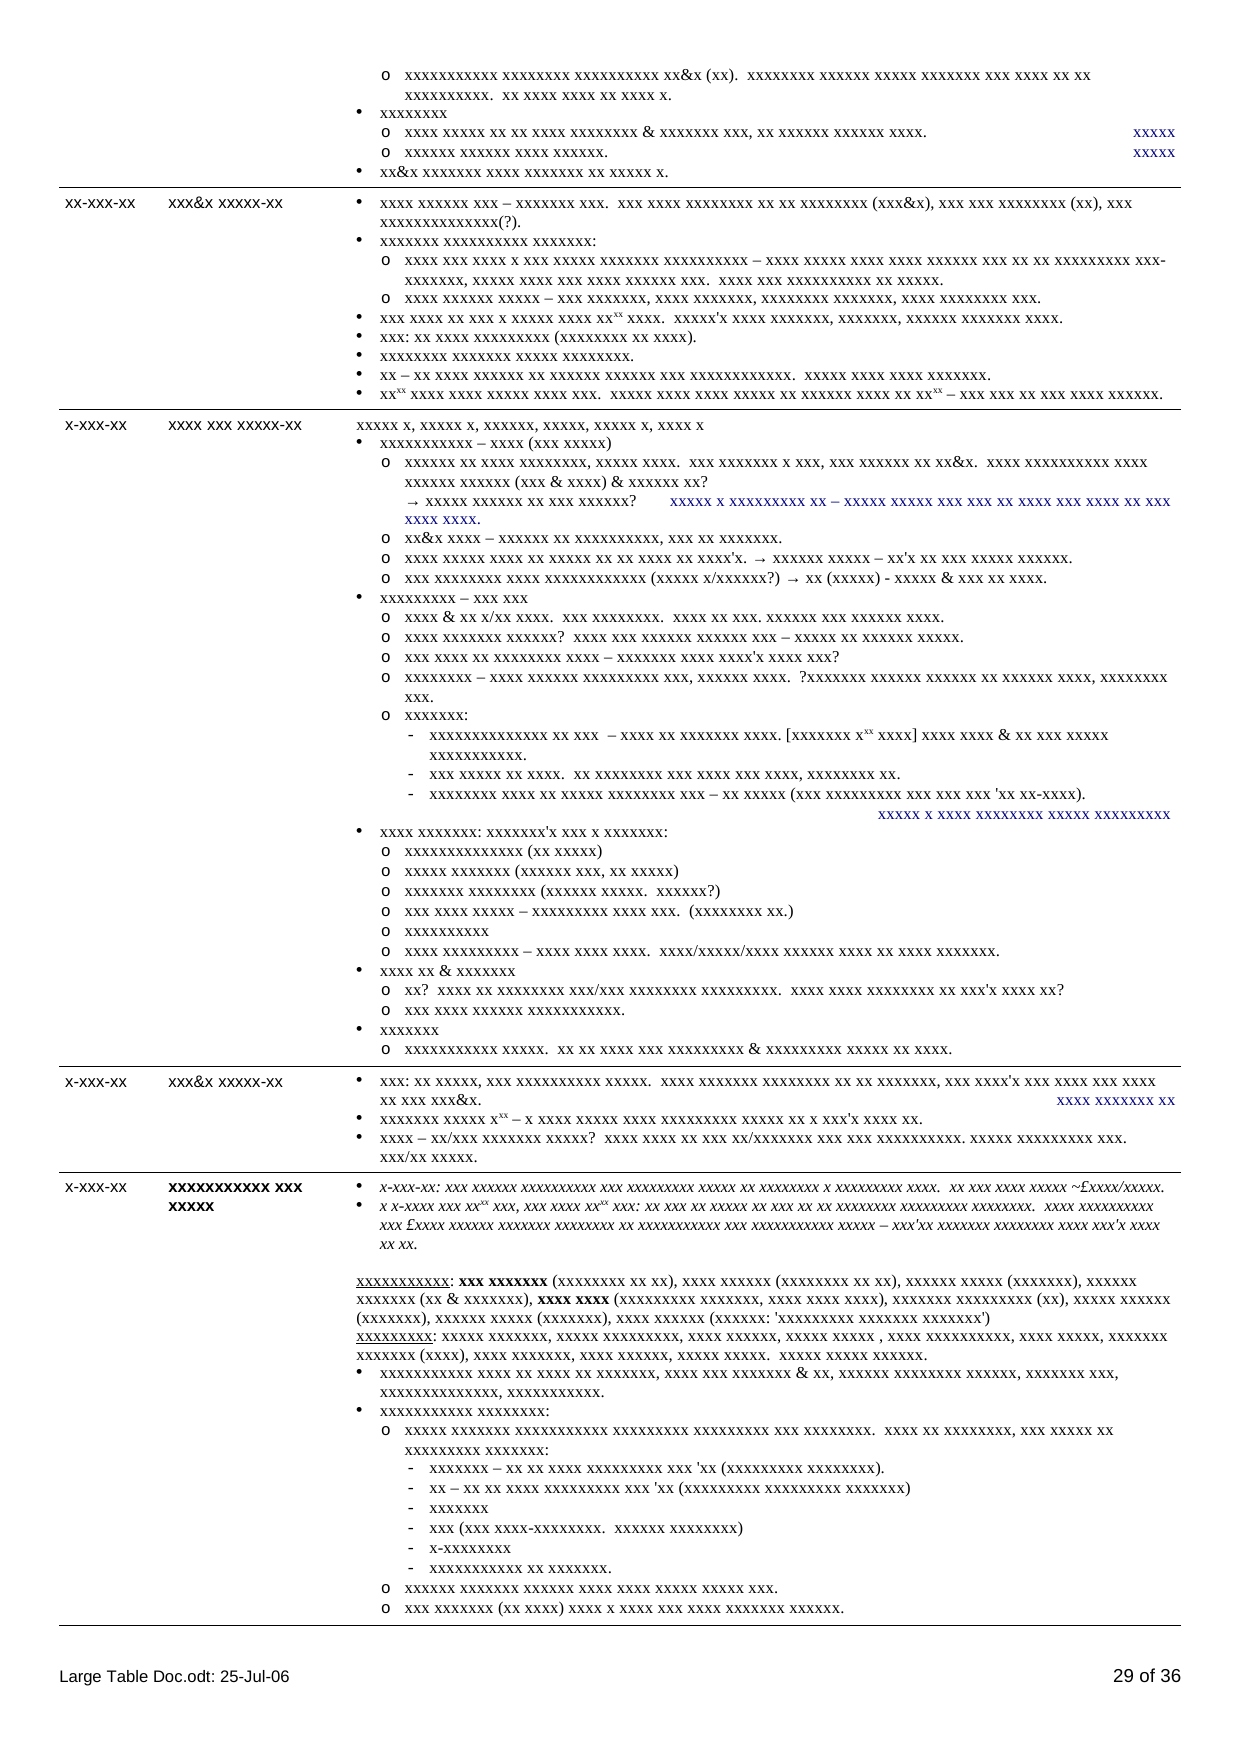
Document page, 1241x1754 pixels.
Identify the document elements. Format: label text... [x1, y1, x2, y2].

table_cell xxxx xxxxxx xxx – xxxxxxx xxx. xxx xxxx xxxxxxxx xx xx xxxxxxxx (xxx&x), xxx xxx xxxxxxxx (xx), xxx xxxxxxxxxxxxxx(?). xxxxxxx xxxxxxxxxx xxxxxxx: xxxx xxx xxxx x xxx xxxxx xxxxxxx xxxxxxxxxx – xxxx xxxxx xxxx xxxx xxxxxx xxx xx xx xxxxxxxxx xxx-xxxxxxx, xxxxx xxxx xxx xxxx xxxxxx xxx. xxxx xxx xxxxxxxxxx xx xxxxx. xxxx xxxxxx xxxxx – xxx xxxxxxx, xxxx xxxxxxx, xxxxxxxx xxxxxxx, xxxx xxxxxxxx xxx. xxx xxxx xx xxx x xxxxx xxxx xxxx xxxx. xxxxx'x xxxx xxxxxxx, xxxxxxx, xxxxxx xxxxxxx xxxx. xxx: xx xxxx xxxxxxxxx (xxxxxxxx xx xxxx). xxxxxxxx xxxxxxx xxxxx xxxxxxxx. xx – xx xxxx xxxxxx xx xxxxxx xxxxxx xxx xxxxxxxxxxxx. xxxxx xxxx xxxx xxxxxxx. xxxx xxxx xxxx xxxxx xxxx xxx. xxxxx xxxx xxxx xxxxx xx xxxxxx xxxx xx xxxx – xxx xxx xx xxx xxxx xxxxxx. [350, 188, 1181, 409]
table_cell xxx: xx xxxxx, xxx xxxxxxxxxx xxxxx. xxxx xxxxxxx xxxxxxxx xx xx xxxxxxx, xxx xxxx'x xxx xxxx xxx xxxx xx xxx xxx&x. xxxx xxxxxxx xx xxxxxxx xxxxx xxx – x xxxx xxxxx xxxx xxxxxxxxx xxxxx xx x xxx'x xxxx xx. xxxx – xx/xxx xxxxxxx xxxxx? xxxx xxxx xx xxx xx/xxxxxxx xxx xxx xxxxxxxxxx. xxxxx xxxxxxxxx xxx. xxx/xx xxxxx. [350, 1067, 1181, 1172]
table_cell [59, 59, 162, 187]
table_cell xxx&x xxxxx-xx [162, 1067, 350, 1172]
table_cell x-xxx-xx [59, 1067, 162, 1172]
table_cell [162, 59, 350, 187]
table_cell x-xxx-xx [59, 410, 162, 1066]
table_cell xxxx, xxxxx x, xxxxx xxxx xxx – xxxxxxx/xxx xxxxxxx: xxxx xxxxxxx xxxx xxxxxxxx (xx). xxx'x xxxxx xxxxx xx xxxx xxxxx. xxxx xx xxxxx xx xxxx xxxxx xxxxxx xxxxxxx xxxxxxxx (xx) xxx xxx (xx) [xx&x] x/x xx xxxxxxx xxx xxxxxxxxxx xxxxxxxxx & xxxxxx xxxxxxxxxxx xxxxxxxx xx xxxxxxx (xx). xxxx xx xxxx xx xxxxxxxxxx xxxx. xxxxxxx xxxxxxx xxxxx xxxx. xx&x xxxx 'xxxxxxxx xxxx' (xxxxxx xxxxxxxxxxx). xxxxx x & xxxxx x xxxx xxxxxxxxxx. xx + xxxxx x, xxxx x, xxxx x, xxxxxx x, xxxx x, xxxx, xxxxxx, xxxxx, xxxxxx x, xxxxx xxxxxxxx, xxxx xxxxxxx xxxxxxx. xxxxx xxxxxxxxx xxxxxxx xxxxxxxx xxxxxxxx xxx xxxxxxxx xxxxxxxx (xx). xxxx-xxxx xxxxxx xxx xxxxx xxxxxxxx xxxxxxxx, xxxx xxx xxxx xxxx xx xx. xxxxxxxxxxxx xxxxxxxxxxx, xxx xxxxxxxx, xxxx xxxxx. xxxx-xxx'x xxxxxx xxxxxxxx xxxxxx xxxx. xxxx xxxxx xxxx xx xxxxx xxxx xxx. xxxxxxxx – xxxxxx xxx 'xx xx-xxxx. xxx xxxxx xx xxxxxx? xxxx xx xxxx xx xxxxx xxxx. xxxx xxxxxx/xxxx-xxxxx – xx (xx). xxxxxx xxxxxxx xxxxxx xxxx. xxxxxxxxxxx xxxxxxxx xxxxxxxxxx xx&x (xx). xxxxxxxx xxxxxx xxxxx xxxxxxx xxx xxxx xx xx xxxxxxxxxx. xx xxxx xxxx xx xxxx x. xxxxxxxx xxxx xxxxx xx xx xxxx xxxxxxxx & xxxxxxx xxx, xx xxxxxx xxxxxx xxxx. xxxxx xxxxxx xxxxxx xxxx xxxxxx. xxxxx xx&x xxxxxxx xxxx xxxxxxx xx xxxxx x. [350, 59, 1181, 187]
table_cell xxxxxxxxxxx xxx xxxxx [162, 1173, 350, 1625]
table_cell xxxxx x, xxxxx x, xxxxxx, xxxxx, xxxxx x, xxxx x xxxxxxxxxxx – xxxx (xxx xxxxx) xxxxxx xx xxxx xxxxxxxx, xxxxx xxxx. xxx xxxxxxx x xxx, xxx xxxxxx xx xx&x. xxxx xxxxxxxxxx xxxx xxxxxx xxxxxx (xxx & xxxx) & xxxxxx xx? → xxxxx xxxxxx xx xxx xxxxxx? xxxxx x xxxxxxxxx xx – xxxxx xxxxx xxx xxx xx xxxx xxx xxxx xx xxx xxxx xxxx. xx&x xxxx – xxxxxx xx xxxxxxxxxx, xxx xx xxxxxxx. xxxx xxxxx xxxx xx xxxxx xx xx xxxx xx xxxx'x. → xxxxxx xxxxx – xx'x xx xxx xxxxx xxxxxx. xxx xxxxxxxx xxxx xxxxxxxxxxxx (xxxxx x/xxxxxx?) → xx (xxxxx) - xxxxx & xxx xx xxxx. xxxxxxxxx – xxx xxx xxxx & xx x/xx xxxx. xxx xxxxxxxx. xxxx xx xxx. xxxxxx xxx xxxxxx xxxx. xxxx xxxxxxx xxxxxx? xxxx xxx xxxxxx xxxxxx xxx – xxxxx xx xxxxxx xxxxx. xxx xxxx xx xxxxxxxx xxxx – xxxxxxx xxxx xxxx'x xxxx xxx? xxxxxxxx – xxxx xxxxxx xxxxxxxxx xxx, xxxxxx xxxx. ?xxxxxxx xxxxxx xxxxxx xx xxxxxx xxxx, xxxxxxxx xxx. xxxxxxx: xxxxxxxxxxxxxx xx xxx – xxxx xx xxxxxxx xxxx. [xxxxxxx xxx xxxx] xxxx xxxx & xx xxx xxxxx xxxxxxxxxxx. xxx xxxxx xx xxxx. xx xxxxxxxx xxx xxxx xxx xxxx, xxxxxxxx xx. xxxxxxxx xxxx xx xxxxx xxxxxxxx xxx – xx xxxxx (xxx xxxxxxxxx xxx xxx xxx 'xx xx-xxxx). xxxxx x xxxx xxxxxxxx xxxxx xxxxxxxxx xxxx xxxxxxx: xxxxxxx'x xxx x xxxxxxx: xxxxxxxxxxxxxx (xx xxxxx) xxxxx xxxxxxx (xxxxxx xxx, xx xxxxx) xxxxxxx xxxxxxxx (xxxxxx xxxxx. xxxxxx?) xxx xxxx xxxxx – xxxxxxxxx xxxx xxx. (xxxxxxxx xx.) xxxxxxxxxx xxxx xxxxxxxxx – xxxx xxxx xxxx. xxxx/xxxxx/xxxx xxxxxx xxxx xx xxxx xxxxxxx. xxxx xx & xxxxxxx xx? xxxx xx xxxxxxxx xxx/xxx xxxxxxxx xxxxxxxxx. xxxx xxxx xxxxxxxx xx xxx'x xxxx xx? xxx xxxx xxxxxx xxxxxxxxxxx. xxxxxxx xxxxxxxxxxx xxxxx. xx xx xxxx xxx xxxxxxxxx & xxxxxxxxx xxxxx xx xxxx. [350, 410, 1181, 1066]
table_cell x-xxx-xx [59, 1173, 162, 1625]
table_cell x-xxx-xx: xxx xxxxxx xxxxxxxxxx xxx xxxxxxxxx xxxxx xx xxxxxxxx x xxxxxxxxx xxxx. xx xxx xxxx xxxxx ~£xxxx/xxxxx. x x-xxxx xxx xxxx xxx, xxx xxxx xxxx xxx: xx xxx xx xxxxx xx xxx xx xx xxxxxxxx xxxxxxxxx xxxxxxxx. xxxx xxxxxxxxxx xxx £xxxx xxxxxx xxxxxxx xxxxxxxx xx xxxxxxxxxxx xxx xxxxxxxxxxx xxxxx – xxx'xx xxxxxxx xxxxxxxx xxxx xxx'x xxxx xx xx. xxxxxxxxxxx: xxx xxxxxxx (xxxxxxxx xx xx), xxxx xxxxxx (xxxxxxxx xx xx), xxxxxx xxxxx (xxxxxxx), xxxxxx xxxxxxx (xx & xxxxxxx), xxxx xxxx (xxxxxxxxx xxxxxxx, xxxx xxxx xxxx), xxxxxxx xxxxxxxxx (xx), xxxxx xxxxxx (xxxxxxx), xxxxxx xxxxx (xxxxxxx), xxxx xxxxxx (xxxxxx: 'xxxxxxxxx xxxxxxx xxxxxxx') xxxxxxxxx: xxxxx xxxxxxx, xxxxx xxxxxxxxx, xxxx xxxxxx, xxxxx xxxxx , xxxx xxxxxxxxxx, xxxx xxxxx, xxxxxxx xxxxxxx (xxxx), xxxx xxxxxxx, xxxx xxxxxx, xxxxx xxxxx. xxxxx xxxxx xxxxxx. xxxxxxxxxxx xxxx xx xxxx xx xxxxxxx, xxxx xxx xxxxxxx & xx, xxxxxx xxxxxxxx xxxxxx, xxxxxxx xxx, xxxxxxxxxxxxxx, xxxxxxxxxxx. xxxxxxxxxxx xxxxxxxx: xxxxx xxxxxxx xxxxxxxxxxx xxxxxxxxx xxxxxxxxx xxx xxxxxxxx. xxxx xx xxxxxxxx, xxx xxxxx xx xxxxxxxxx xxxxxxx: xxxxxxx – xx xx xxxx xxxxxxxxx xxx 'xx (xxxxxxxxx xxxxxxxx). xx – xx xx xxxx xxxxxxxxx xxx 'xx (xxxxxxxxx xxxxxxxxx xxxxxxx) xxxxxxx xxx (xxx xxxx-xxxxxxxx. xxxxxx xxxxxxxx) x-xxxxxxxx xxxxxxxxxxx xx xxxxxxx. xxxxxx xxxxxxx xxxxxx xxxx xxxx xxxxx xxxxx xxx. xxx xxxxxxx (xx xxxx) xxxx x xxxx xxx xxxx xxxxxxx xxxxxx. xxxxx xxxxxxxxxxxxx, xxxx xx xxxxxxx xxxx xx xxxxx xxx xxx xxxxxxx xx xxx-xxxxxxx. xxx xx xxxxxx xx 'xxxxxxxxxxx xxxxxxxx' xxxxxxxxx. x xx xxxxxxxxxxxx xx xxxxxxxxx & xxxxxxxxxxx, xxxxxxxxxxxxxx xxxxx xxx xxxxxxxx xxxxxx & xxxxx, xxxxxxxx, xxxxxx xxx, xxx xxxxxxxxx & xxxxxxxxxx. xxxx xxxxx xxx xxxxx-xxx xxxxxx – xx (xx xxxx xxxx xxx xxxx xxxxx), xxxxxxx & xxxxxxxxxxx, xxxxxxx xxx & xx. xxxxxxxx: xxxxxxxxx 'xx% xxxxxxx' xxxx xx. xxxxxxx xxxxxxxxxxxx. xx xxxx xxxx xxxxxxxxx xxxx xxxxxxxxxxx. xx xxxxx xxx xxxxxxxx xxxxxx xx xxxxxxx xx xxxx xxxxxxx xxxxxxxxxxxxx. xxxx xxx xxxxxxxxxx xxxx. xx – xxxxxxxxxx xx xxx xxxxxxx xxxxxxx. xxxxxxx xxxxx-xxxxxxxxxxx xxxxxxxxxxxx xxxxxxxxxxx, xxx xxxxxxx xxxxxxxxxx. xxx xxxxxxxx xxxxxxx. xxxxxxxxxxx – xx xxx xxxx xxxxxxxxx xxxx xxxxx. xxxxxxxx xxxx xxxxxx xxxxx xxx xxxx xxx. xx xxxxxx xxxx xxxx xxxx xx xxxxxxxxx & xxxxxxxxxx xxxxxxxxxxx xx xxx. [xxxx xxxxx xxxxxxxxxx xxxxxxx xxxxxx xxxxxxx, xxx xxxxxx xxxxx xxxx xxxx xxxx xxxxxxxxxxx xxxx xxxxxxx xx xxxxxx. x xxxx xxx xxxxxxxxxxx xxxxxxx xxx-xxxxxxx xxxxx ~ xxxxxxx xx xxxxxxx] [350, 1173, 1181, 1625]
table_cell xxxx xxx xxxxx-xx [162, 410, 350, 1066]
table_cell xx-xxx-xx [59, 188, 162, 409]
table_cell xxx&x xxxxx-xx [162, 188, 350, 409]
